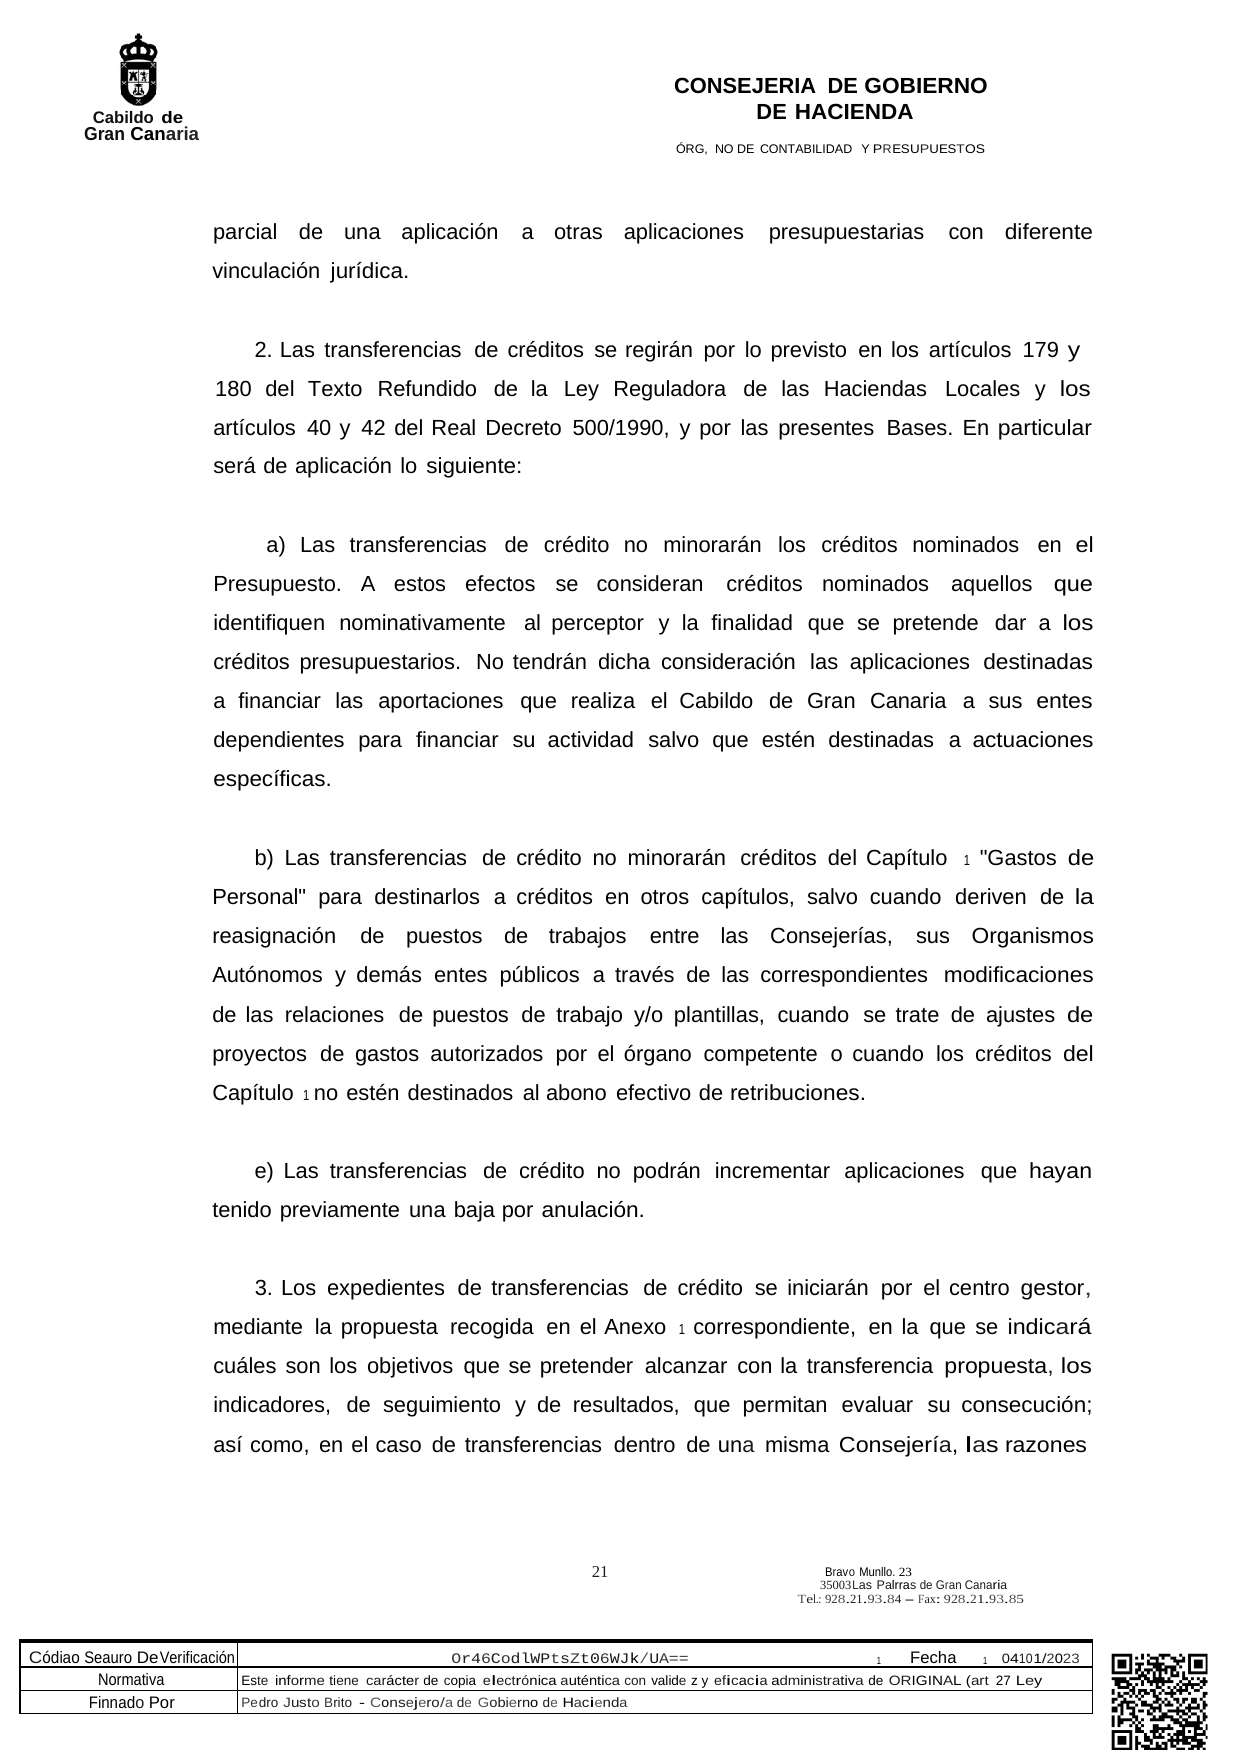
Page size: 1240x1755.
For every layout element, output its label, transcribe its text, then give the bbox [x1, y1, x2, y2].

table_header Or46CodlWPtsZt06WJk/UA== 1 Fecha 1 04101/2023 [238, 1643, 1092, 1666]
text parcial de una aplicación a otras aplicaciones presupuestarias con diferente vinculación jurídica. [212, 219, 1093, 283]
text 21 Bravo Munllo. 23 [592, 1562, 1221, 1580]
text 3. Los expedientes de transferencias de crédito se iniciarán por el centro gestor, mediante la propuesta recogida en el Anexo 1 correspondiente, en la que se indicará cuáles son los objetivos que se pretender alcanzar con la transferencia propuesta, los indicadores, de seguimiento y de resultados, que permitan evaluar su consecución; así como, en el caso de transferencias dentro de una misma Consejería, las razones [213, 1275, 1092, 1457]
table_cell Este informe tiene carácter de copia electrónica auténtica con valide z y eficacia administrativa de ORIGINAL (art 27 Ley 39/2015). [238, 1668, 1092, 1690]
table_header Códiao Seauro DeVerificación [21, 1643, 237, 1666]
text 180 del Texto Refundido de la Ley Reguladora de las Haciendas Locales y los artículos 40 y 42 del Real Decreto 500/1990, y por las presentes Bases. En particular será de aplicación lo siguiente: [213, 376, 1092, 479]
table_cell Finnado Por [21, 1691, 237, 1713]
table_cell Normativa [21, 1668, 237, 1690]
text 35003Las Palrras de Gran Canaria [8, 1580, 1007, 1592]
table_cell Pedro Justo Brito - Consejero/a de Gobierno de Hacienda [238, 1691, 1092, 1713]
text 2. Las transferencias de créditos se regirán por lo previsto en los artículos 179 y [254, 336, 1221, 362]
text e) Las transferencias de crédito no podrán incrementar aplicaciones que hayan tenido previamente una baja por anulación. [212, 1158, 1092, 1222]
text a) Las transferencias de crédito no minorarán los créditos nominados en el Presupuesto. A estos efectos se consideran créditos nominados aquellos que identifiquen nominativamente al perceptor y la finalidad que se pretende dar a los créditos presupuestarios. No tendrán dicha consideración las aplicaciones destinadas a financiar las aportaciones que realiza el Cabildo de Gran Canaria a sus entes dependientes para financiar su actividad salvo que estén destinadas a actuaciones específicas. [213, 532, 1093, 791]
text b) Las transferencias de crédito no minorarán créditos del Capítulo 1 "Gastos de Personal" para destinarlos a créditos en otros capítulos, salvo cuando deriven de la reasignación de puestos de trabajos entre las Consejerías, sus Organismos Autónomos y demás entes públicos a través de las correspondientes modificaciones de las relaciones de puestos de trabajo y/o plantillas, cuando se trate de ajustes de proyectos de gastos autorizados por el órgano competente o cuando los créditos del Capítulo 1 no estén destinados al abono efectivo de retribuciones. [212, 845, 1094, 1105]
text Tel.: 928.21.93.84 - Fax: 928.21.93.85 [8, 1592, 1024, 1606]
